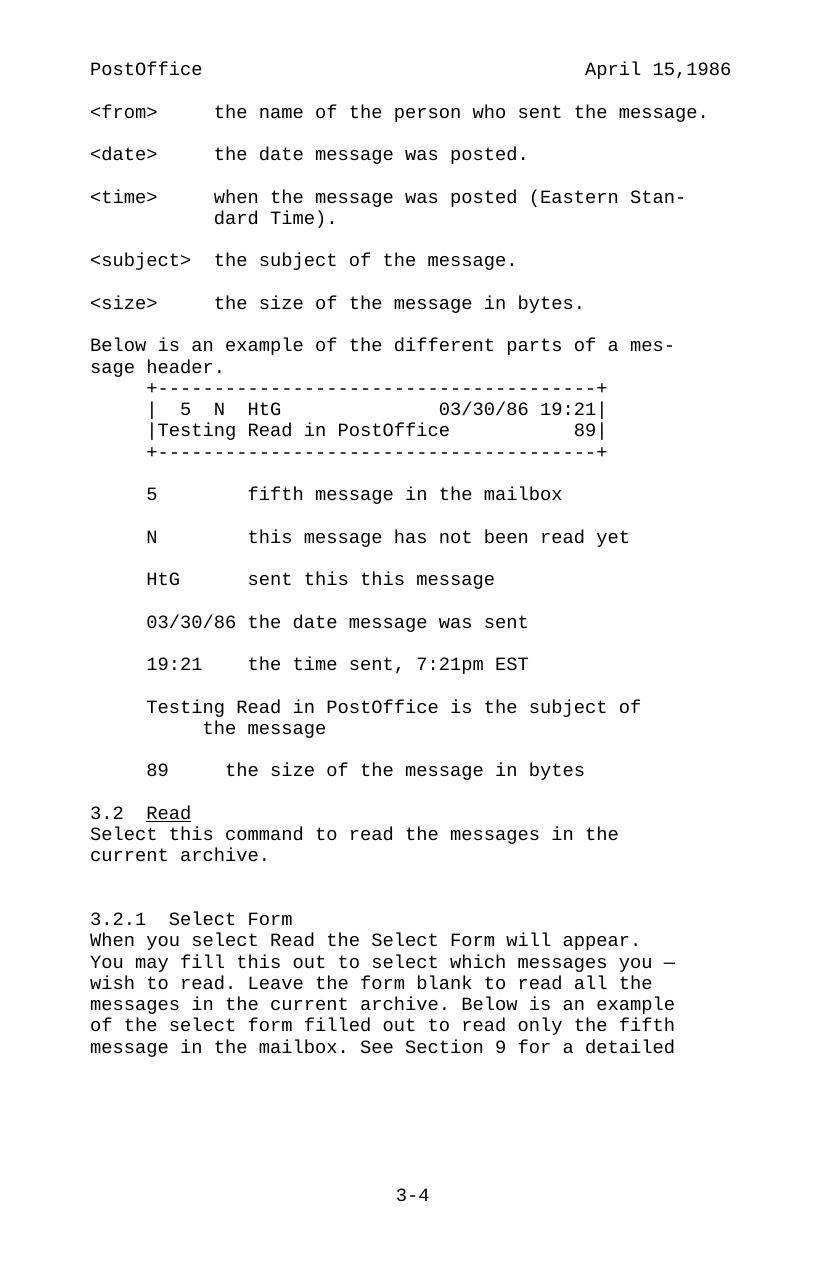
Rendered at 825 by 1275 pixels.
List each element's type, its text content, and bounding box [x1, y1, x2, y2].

text 89 the size of the message in bytes [90, 761, 735, 782]
text <subject> the subject of the message. [90, 251, 735, 272]
text sage header. [90, 357, 735, 379]
text Select this command to read the messages in the [90, 825, 735, 846]
text wish to read. Leave the form blank to read all the [90, 974, 735, 995]
text the message [90, 719, 735, 740]
text <time> when the message was posted (Eastern Stan- [90, 187, 735, 209]
text When you select Read the Select Form will appear. [90, 931, 735, 952]
text 03/30/86 the date message was sent [90, 612, 735, 634]
text 3.2.1 Select Form [90, 910, 735, 931]
text message in the mailbox. See Section 9 for a detailed [90, 1037, 735, 1059]
text |Testing Read in PostOffice 89| [90, 421, 735, 442]
text <size> the size of the message in bytes. [90, 294, 735, 315]
text N this message has not been read yet [90, 527, 735, 549]
text Testing Read in PostOffice is the subject of [90, 697, 735, 719]
text 19:21 the time sent, 7:21pm EST [90, 655, 735, 676]
text 5 fifth message in the mailbox [90, 485, 735, 506]
text You may fill this out to select which messages you — [90, 952, 735, 974]
text 3-4 [90, 1186, 735, 1207]
text HtG sent this this message [90, 570, 735, 591]
text dard Time). [90, 209, 735, 230]
text +---------------------------------------+ [90, 442, 735, 464]
text current archive. [90, 846, 735, 867]
text <date> the date message was posted. [90, 145, 735, 166]
text 3.2 Read [90, 804, 735, 825]
text PostOffice April 15,1986 [90, 60, 735, 81]
text +---------------------------------------+ [90, 379, 735, 400]
text <from> the name of the person who sent the message. [90, 102, 735, 124]
text of the select form filled out to read only the fifth [90, 1016, 735, 1037]
text Below is an example of the different parts of a mes- [90, 336, 735, 357]
text messages in the current archive. Below is an example [90, 995, 735, 1016]
text | 5 N HtG 03/30/86 19:21| [90, 400, 735, 421]
